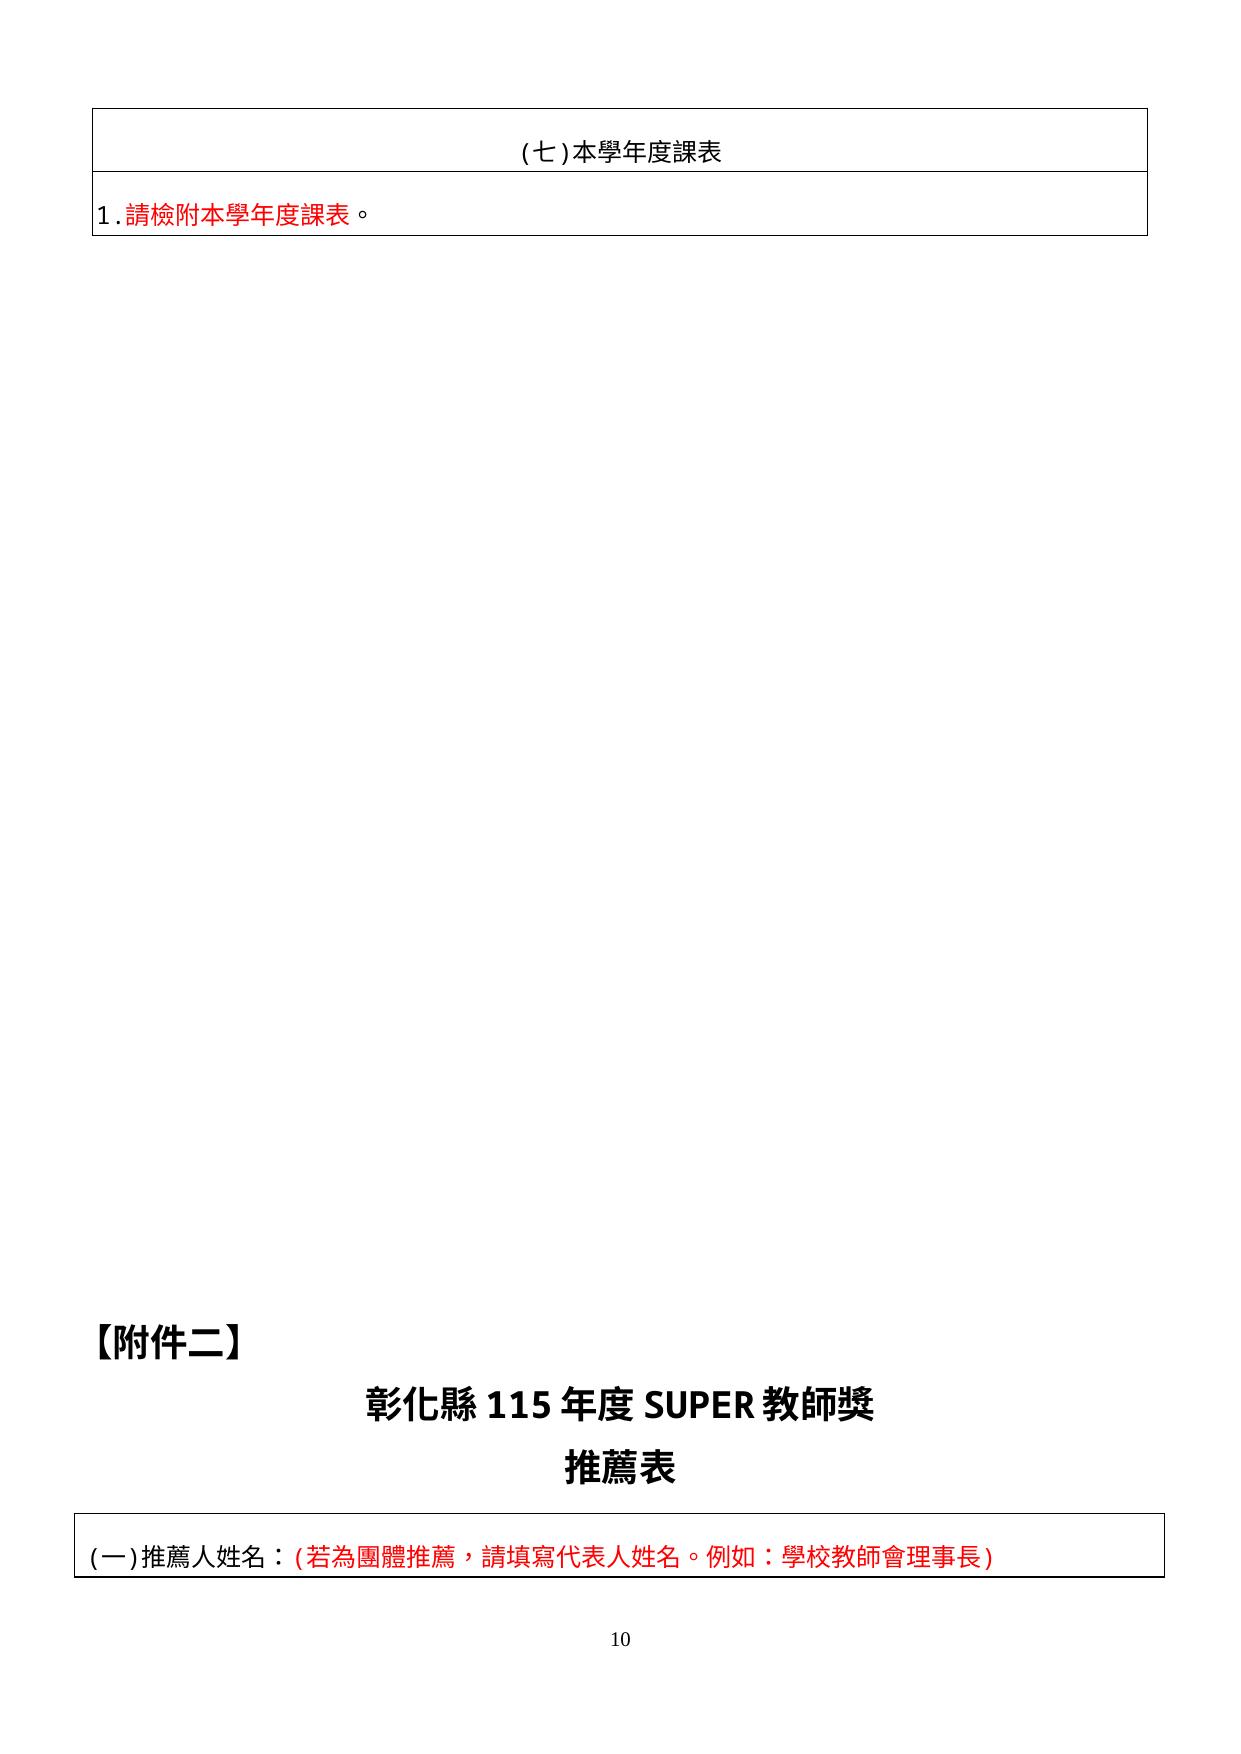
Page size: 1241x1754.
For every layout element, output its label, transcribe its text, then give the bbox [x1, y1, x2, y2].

table_cell (七)本學年度課表 [93, 109, 1147, 171]
text 【附件二】 [75, 1298, 1165, 1361]
text 彰化縣115年度SUPER教師獎 [75, 1361, 1165, 1423]
text 推薦表 [75, 1423, 1165, 1486]
table_header (一)推薦人姓名：(若為團體推薦，請填寫代表人姓名。例如：學校教師會理事長) [75, 1514, 1164, 1576]
table_cell 1.請檢附本學年度課表。 [93, 172, 1147, 235]
